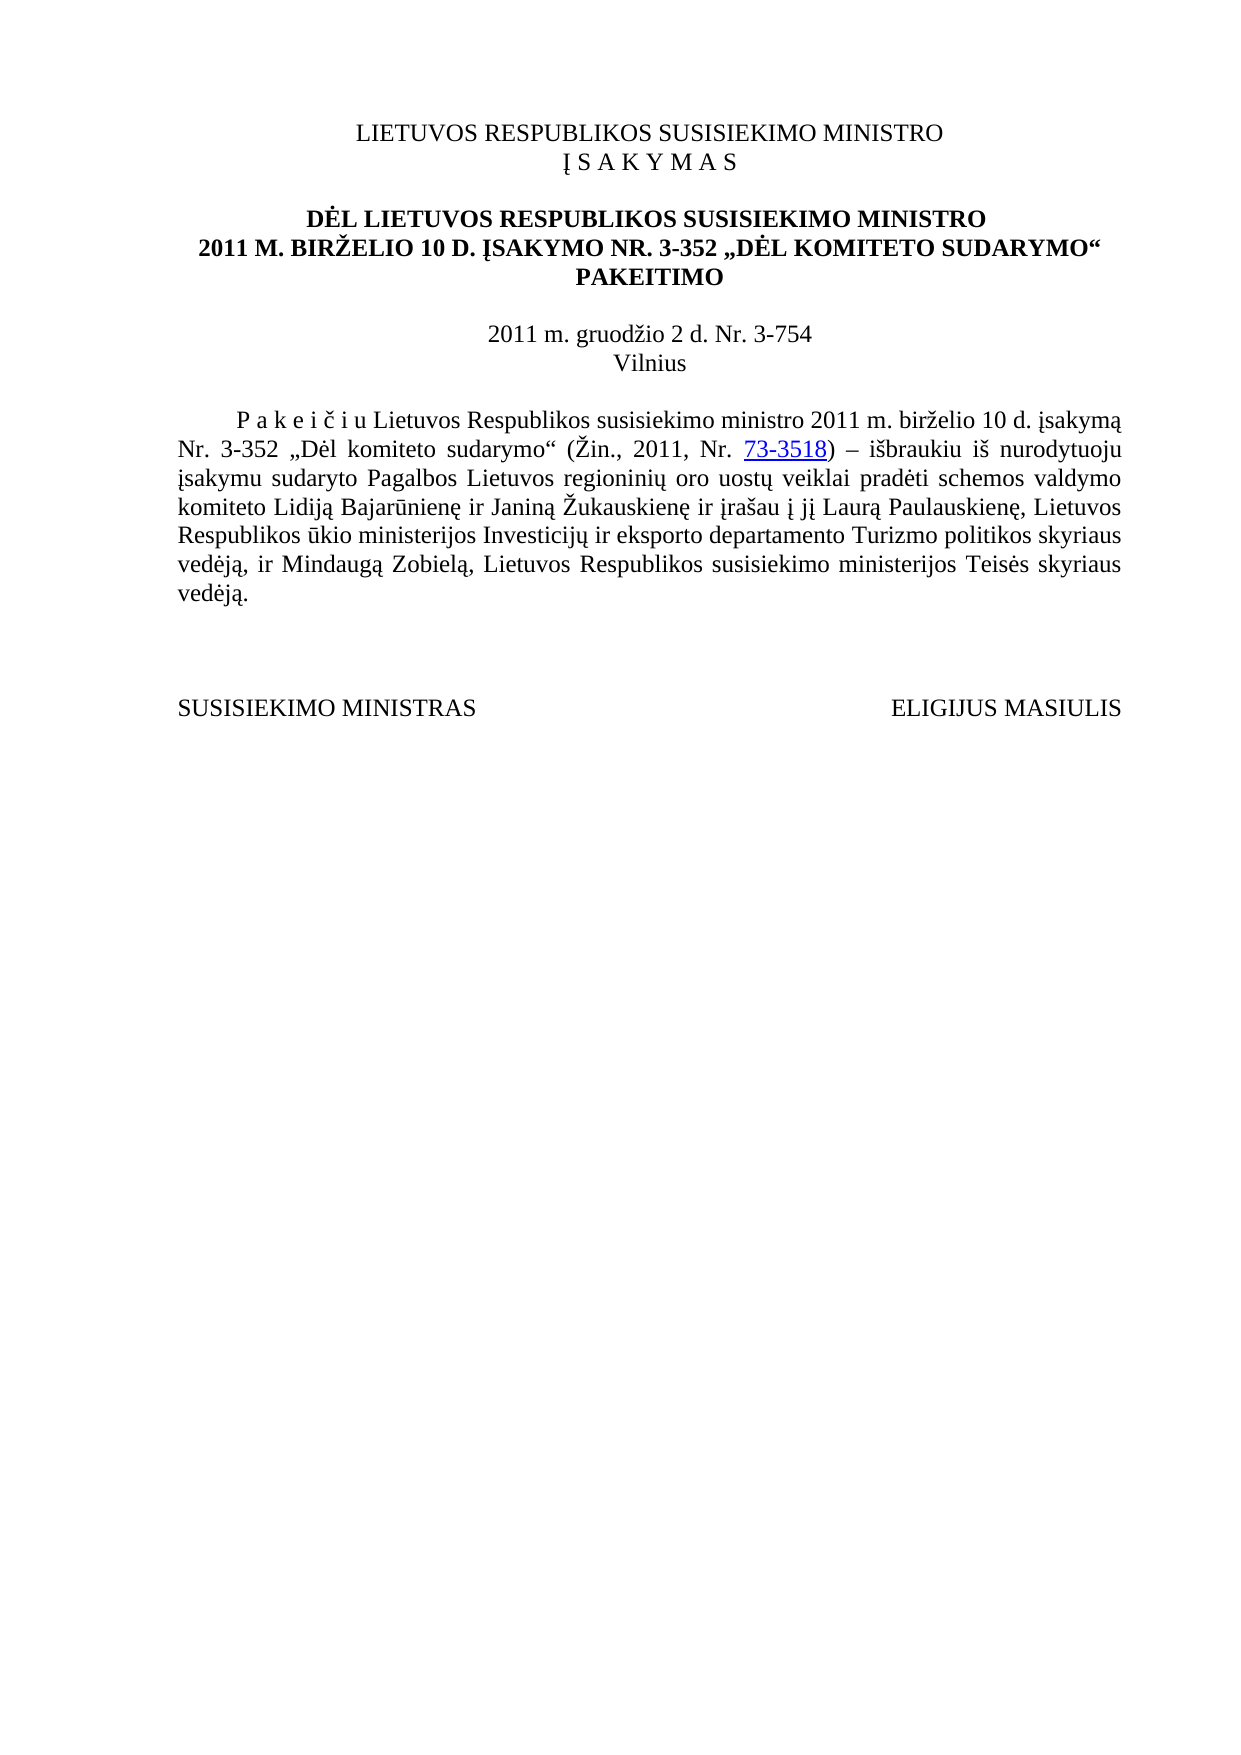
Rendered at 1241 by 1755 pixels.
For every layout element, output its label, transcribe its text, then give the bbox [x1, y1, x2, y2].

text LIETUVOS RESPUBLIKOS SUSISIEKIMO MINISTRO [177, 118, 1122, 147]
text Vilnius [177, 348, 1122, 377]
text Į S A K Y M A S [177, 147, 1122, 176]
text 2011 m. gruodžio 2 d. Nr. 3-754 [177, 319, 1122, 348]
text DĖL LIETUVOS RESPUBLIKOS SUSISIEKIMO MINISTRO 2011 M. BIRŽELIO 10 D. ĮSAKYMO Nr. 3-352 „DĖL KOMITETO SUDARYMO“ PAKEITIMO [177, 204, 1122, 291]
text Susisiekimo ministras Eligijus Masiulis [177, 693, 1122, 722]
text P a k e i č i u Lietuvos Respublikos susisiekimo ministro 2011 m. birželio 10 d. įsakymą Nr. 3-352 „Dėl komiteto sudarymo“ (Žin., 2011, Nr. 73-3518) – išbraukiu iš nurodytuoju įsakymu sudaryto Pagalbos Lietuvos regioninių oro uostų veiklai pradėti schemos valdymo komiteto Lidiją Bajarūnienę ir Janiną Žukauskienę ir įrašau į jį Laurą Paulauskienę, Lietuvos Respublikos ūkio ministerijos Investicijų ir eksporto departamento Turizmo politikos skyriaus vedėją, ir Mindaugą Zobielą, Lietuvos Respublikos susisiekimo ministerijos Teisės skyriaus vedėją. [177, 406, 1122, 607]
